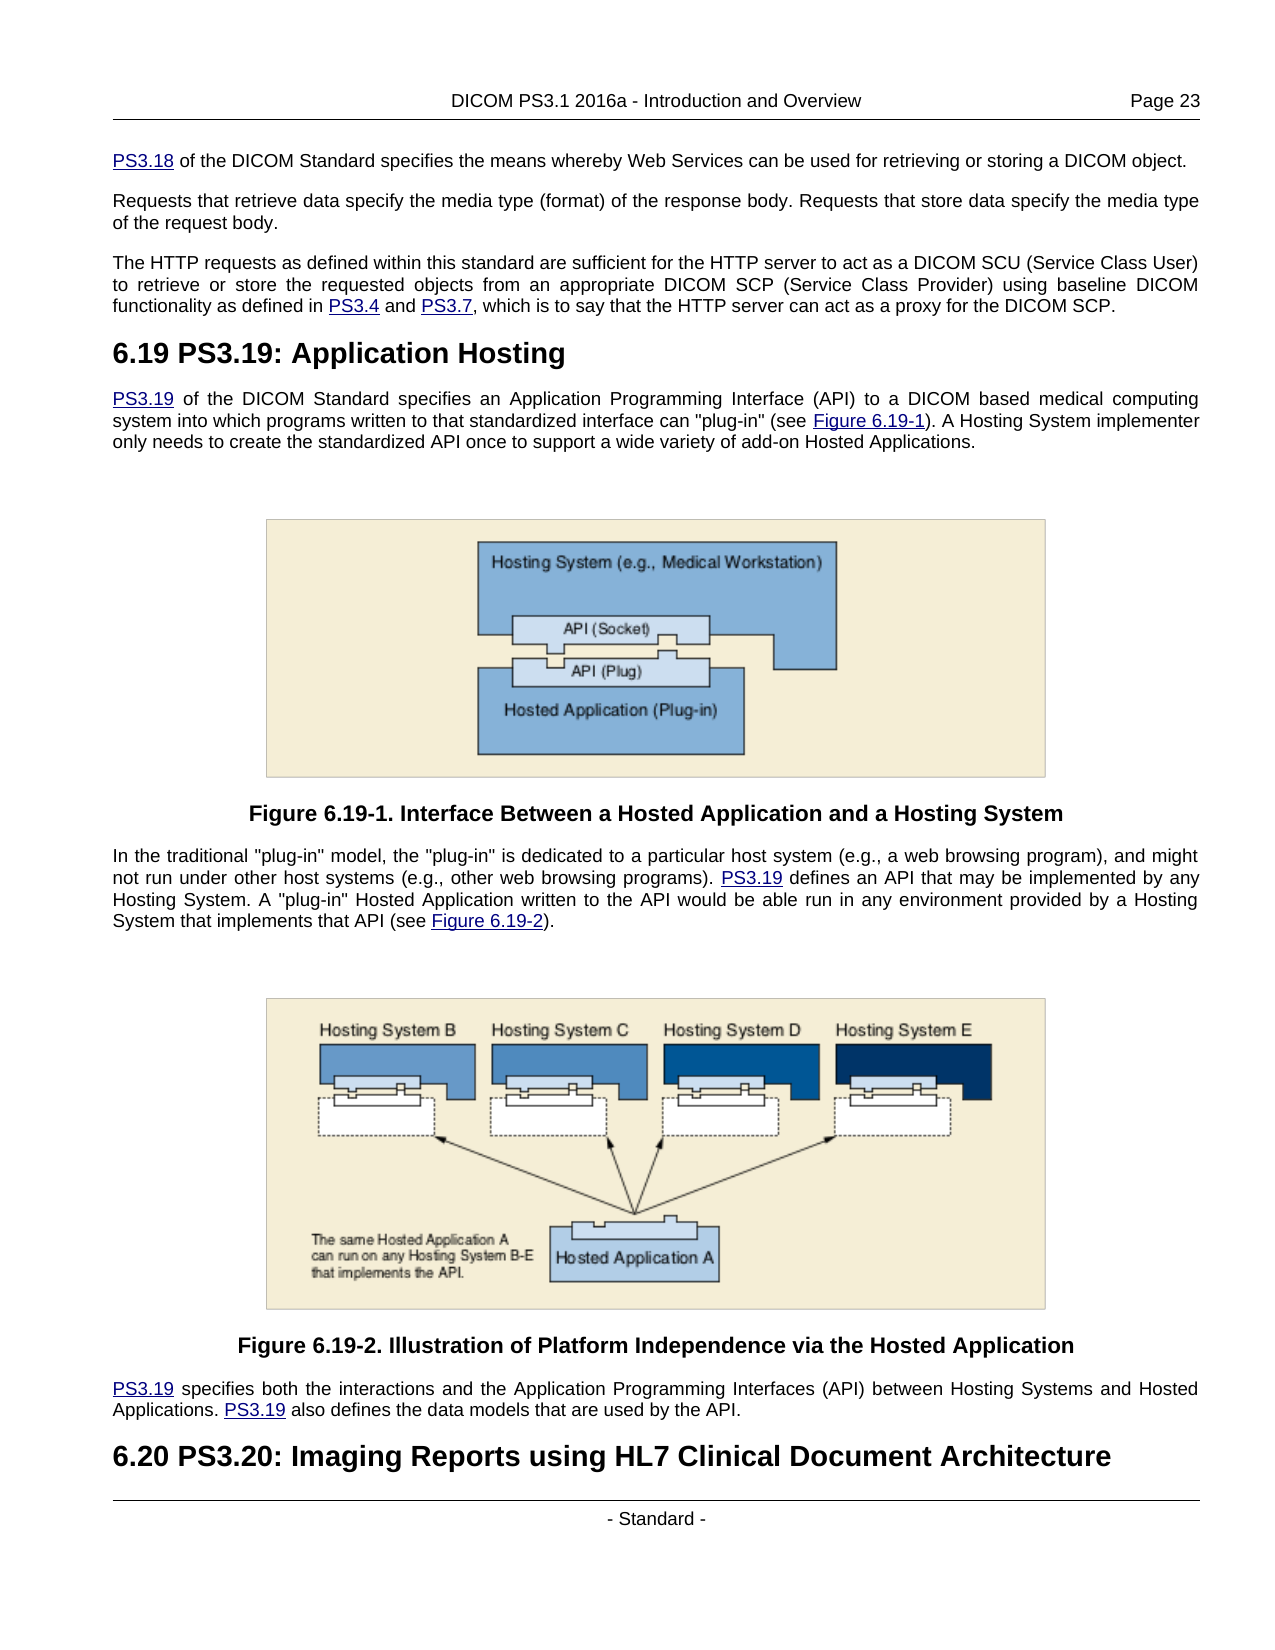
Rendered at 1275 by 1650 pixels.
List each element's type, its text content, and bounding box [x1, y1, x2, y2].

text PS3.18 of the DICOM Standard specifies the means whereby Web Services can be used for retrieving or storing a DICOM object. [112, 150, 1200, 172]
picture [265, 518, 1047, 779]
text 6.19 PS3.19: Application Hosting [112, 336, 1200, 369]
text Figure 6.19-1. Interface Between a Hosted Application and a Hosting System [112, 801, 1200, 827]
text Figure 6.19-2. Illustration of Platform Independence via the Hosted Application [112, 1333, 1200, 1359]
picture [265, 997, 1047, 1311]
text The HTTP requests as defined within this standard are sufficient for the HTTP server to act as a DICOM SCU (Service Class User) to retrieve or store the requested objects from an appropriate DICOM SCP (Service Class Provider) using baseline DICOM functionality as defined in PS3.4 and PS3.7, which is to say that the HTTP server can act as a proxy for the DICOM SCP. [112, 252, 1200, 317]
text Requests that retrieve data specify the media type (format) of the response body. Requests that store data specify the media type of the request body. [112, 190, 1200, 233]
text In the traditional "plug-in" model, the "plug-in" is dedicated to a particular host system (e.g., a web browsing program), and might not run under other host systems (e.g., other web browsing programs). PS3.19 defines an API that may be implemented by any Hosting System. A "plug-in" Hosted Application written to the API would be able run in any environment provided by a Hosting System that implements that API (see Figure 6.19-2). [112, 845, 1200, 932]
text PS3.19 of the DICOM Standard specifies an Application Programming Interface (API) to a DICOM based medical computing system into which programs written to that standardized interface can "plug-in" (see Figure 6.19-1). A Hosting System implementer only needs to create the standardized API once to support a wide variety of add-on Hosted Applications. [112, 388, 1200, 453]
text 6.20 PS3.20: Imaging Reports using HL7 Clinical Document Architecture [112, 1439, 1200, 1473]
text PS3.19 specifies both the interactions and the Application Programming Interfaces (API) between Hosting Systems and Hosted Applications. PS3.19 also defines the data models that are used by the API. [112, 1377, 1200, 1421]
